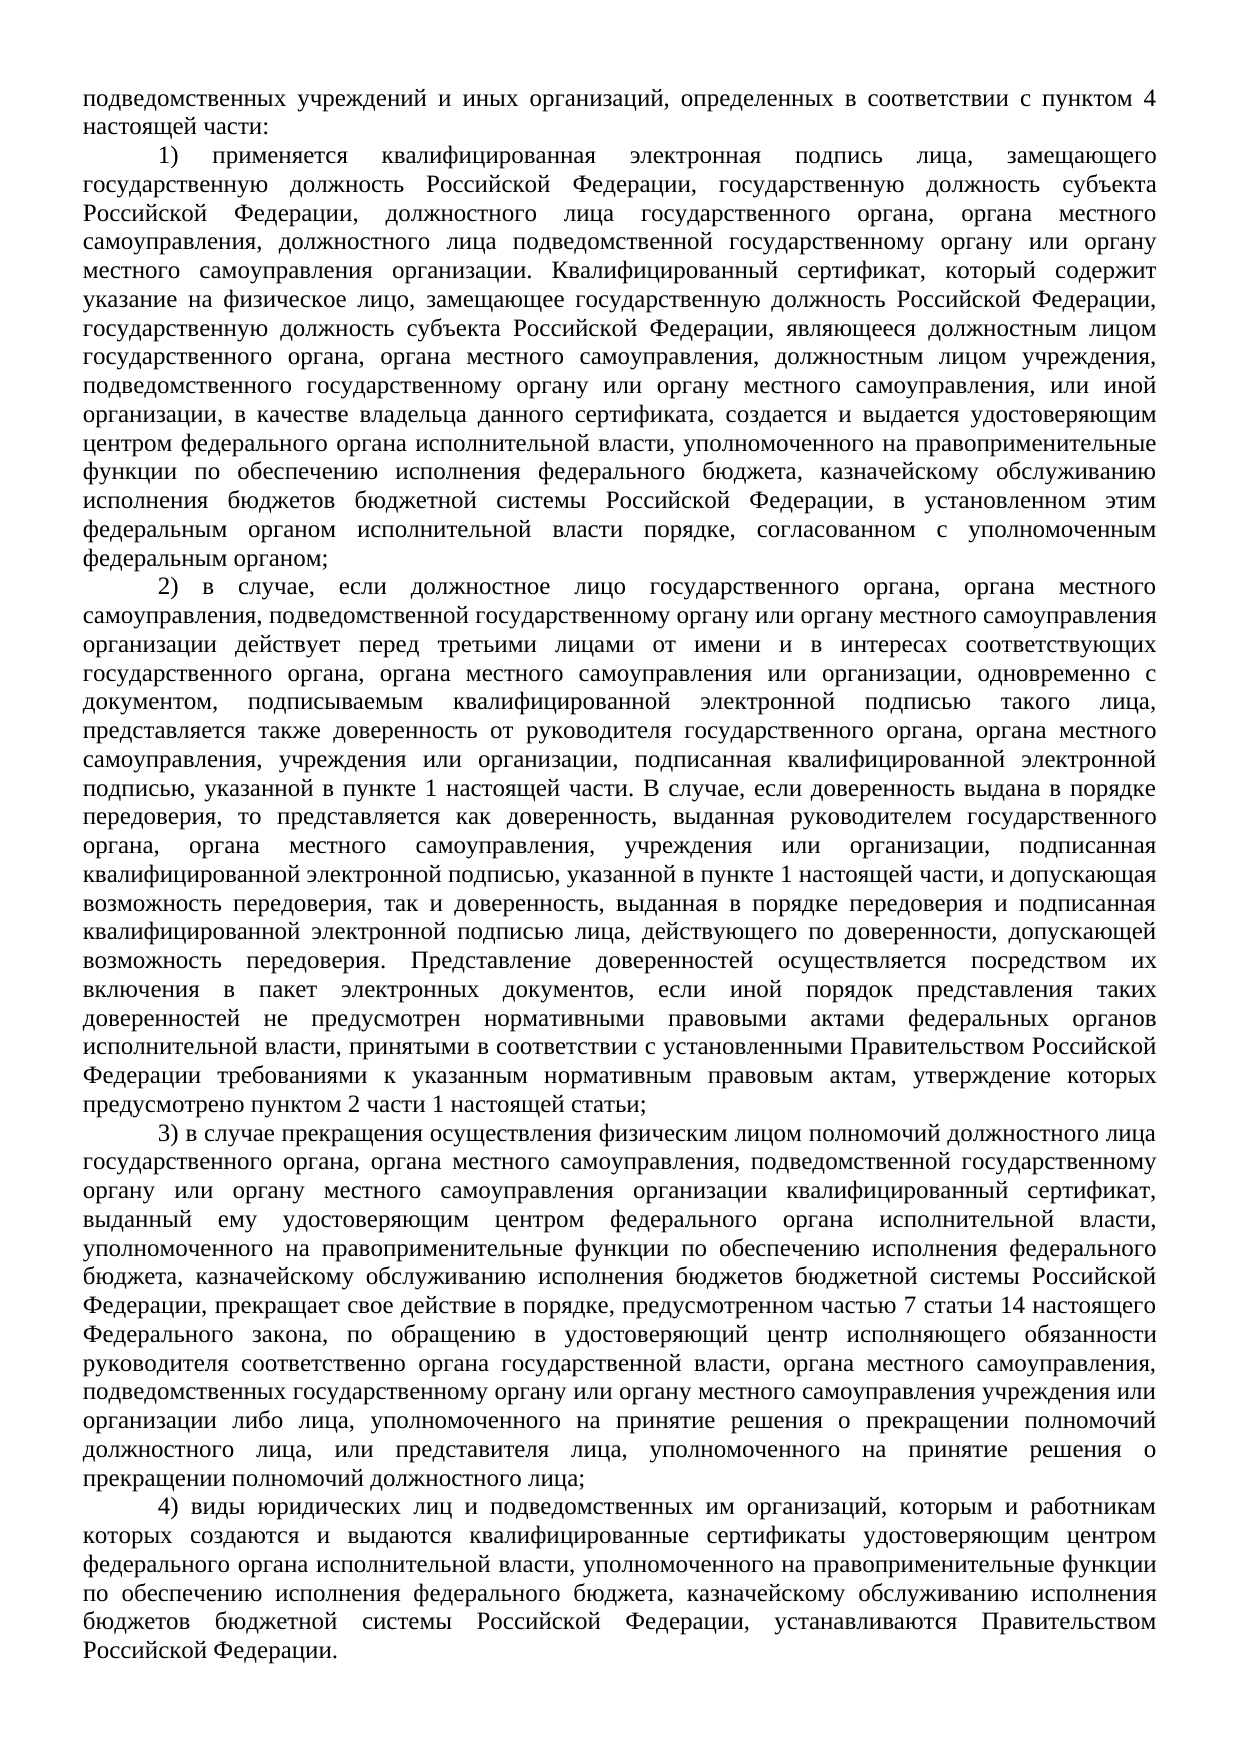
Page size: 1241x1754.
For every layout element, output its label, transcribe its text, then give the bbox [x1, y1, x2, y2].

text 2) в случае, если должностное лицо государственного органа, органа местного самоуправления, подведомственной государственному органу или органу местного самоуправления организации действует перед третьими лицами от имени и в интересах соответствующих государственного органа, органа местного самоуправления или организации, одновременно с документом, подписываемым квалифицированной электронной подписью такого лица, представляется также доверенность от руководителя государственного органа, органа местного самоуправления, учреждения или организации, подписанная квалифицированной электронной подписью, указанной в пункте 1 настоящей части. В случае, если доверенность выдана в порядке передоверия, то представляется как доверенность, выданная руководителем государственного органа, органа местного самоуправления, учреждения или организации, подписанная квалифицированной электронной подписью, указанной в пункте 1 настоящей части, и допускающая возможность передоверия, так и доверенность, выданная в порядке передоверия и подписанная квалифицированной электронной подписью лица, действующего по доверенности, допускающей возможность передоверия. Представление доверенностей осуществляется посредством их включения в пакет электронных документов, если иной порядок представления таких доверенностей не предусмотрен нормативными правовыми актами федеральных органов исполнительной власти, принятыми в соответствии с установленными Правительством Российской Федерации требованиями к указанным нормативным правовым актам, утверждение которых предусмотрено пунктом 2 части 1 настоящей статьи; [83, 571, 1157, 1118]
text подведомственных учреждений и иных организаций, определенных в соответствии с пунктом 4 настоящей части: [83, 83, 1157, 140]
text 3) в случае прекращения осуществления физическим лицом полномочий должностного лица государственного органа, органа местного самоуправления, подведомственной государственному органу или органу местного самоуправления организации квалифицированный сертификат, выданный ему удостоверяющим центром федерального органа исполнительной власти, уполномоченного на правоприменительные функции по обеспечению исполнения федерального бюджета, казначейскому обслуживанию исполнения бюджетов бюджетной системы Российской Федерации, прекращает свое действие в порядке, предусмотренном частью 7 статьи 14 настоящего Федерального закона, по обращению в удостоверяющий центр исполняющего обязанности руководителя соответственно органа государственной власти, органа местного самоуправления, подведомственных государственному органу или органу местного самоуправления учреждения или организации либо лица, уполномоченного на принятие решения о прекращении полномочий должностного лица, или представителя лица, уполномоченного на принятие решения о прекращении полномочий должностного лица; [83, 1118, 1157, 1491]
text 4) виды юридических лиц и подведомственных им организаций, которым и работникам которых создаются и выдаются квалифицированные сертификаты удостоверяющим центром федерального органа исполнительной власти, уполномоченного на правоприменительные функции по обеспечению исполнения федерального бюджета, казначейскому обслуживанию исполнения бюджетов бюджетной системы Российской Федерации, устанавливаются Правительством Российской Федерации. [83, 1491, 1157, 1664]
text 1) применяется квалифицированная электронная подпись лица, замещающего государственную должность Российской Федерации, государственную должность субъекта Российской Федерации, должностного лица государственного органа, органа местного самоуправления, должностного лица подведомственной государственному органу или органу местного самоуправления организации. Квалифицированный сертификат, который содержит указание на физическое лицо, замещающее государственную должность Российской Федерации, государственную должность субъекта Российской Федерации, являющееся должностным лицом государственного органа, органа местного самоуправления, должностным лицом учреждения, подведомственного государственному органу или органу местного самоуправления, или иной организации, в качестве владельца данного сертификата, создается и выдается удостоверяющим центром федерального органа исполнительной власти, уполномоченного на правоприменительные функции по обеспечению исполнения федерального бюджета, казначейскому обслуживанию исполнения бюджетов бюджетной системы Российской Федерации, в установленном этим федеральным органом исполнительной власти порядке, согласованном с уполномоченным федеральным органом; [83, 140, 1157, 571]
